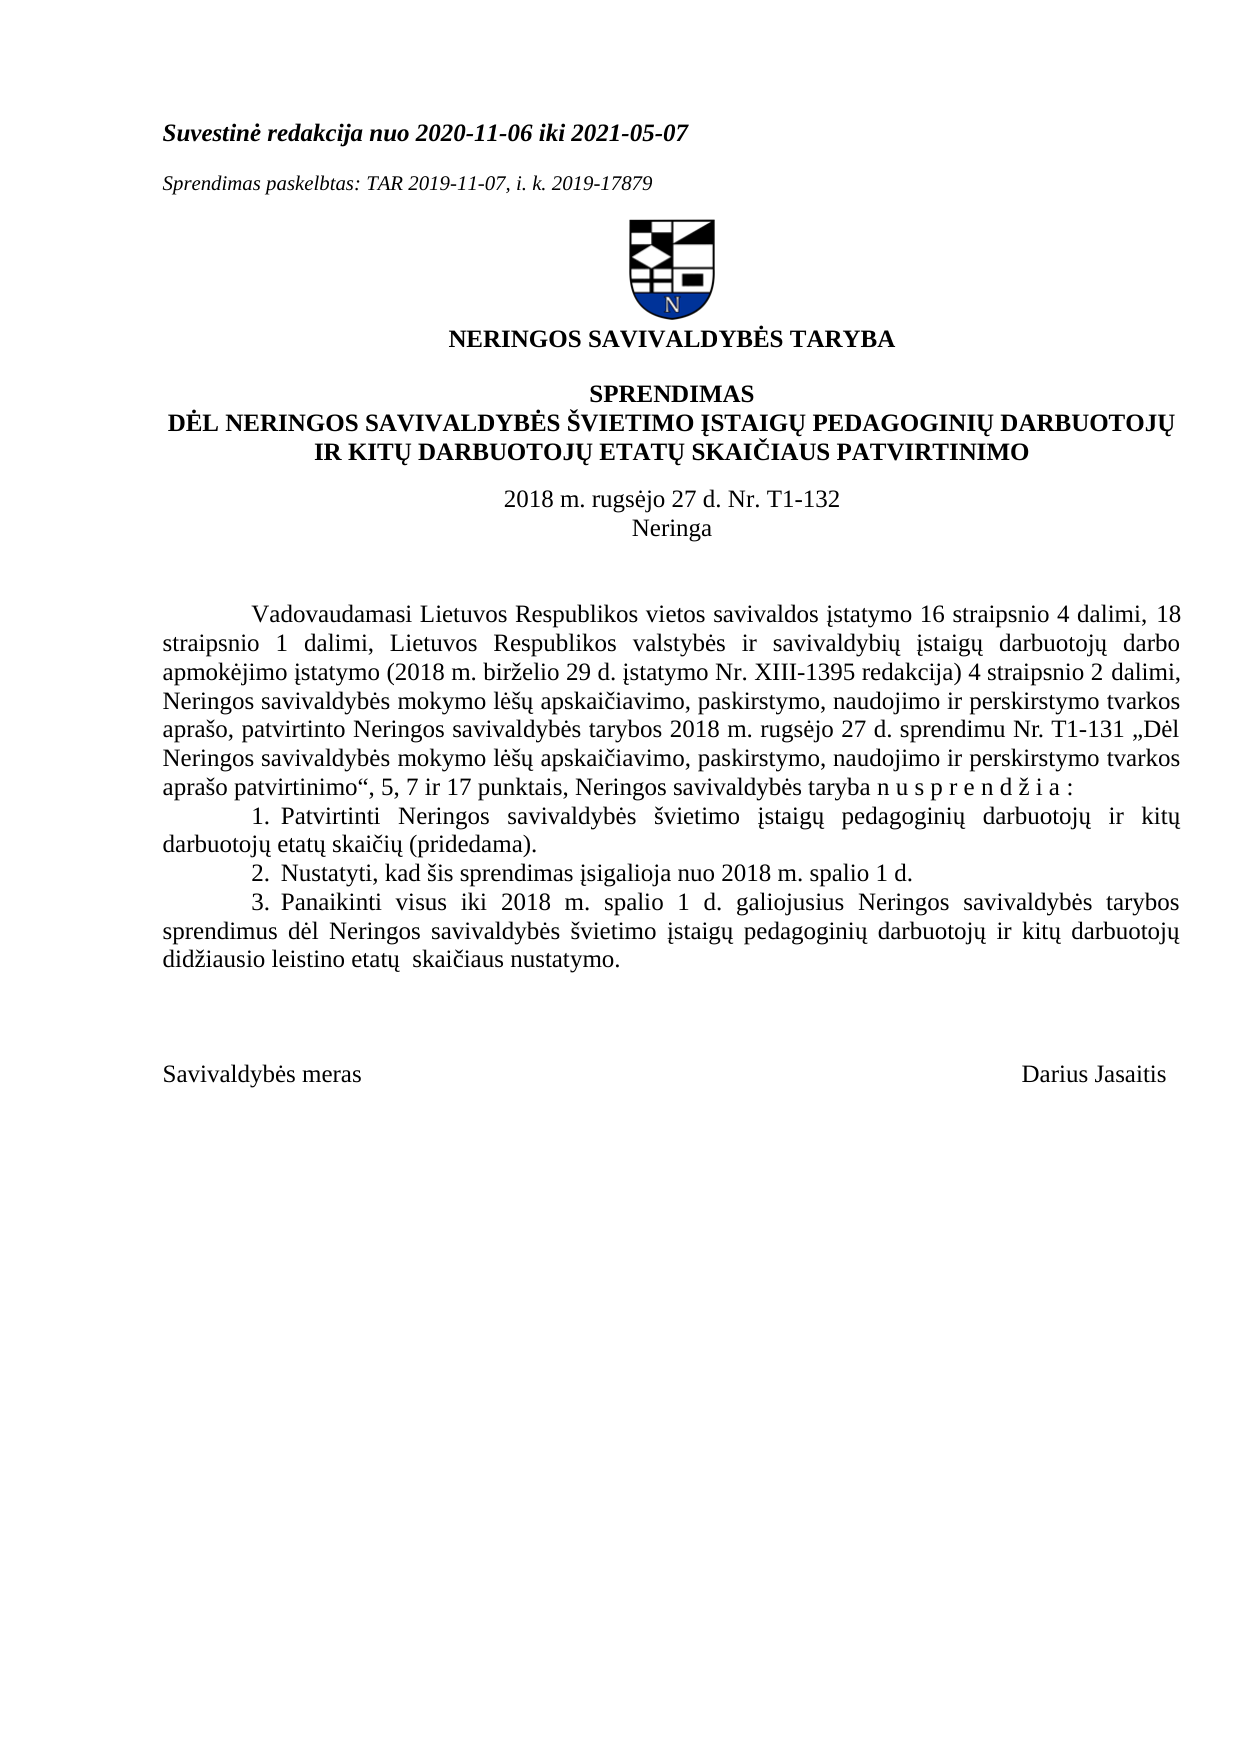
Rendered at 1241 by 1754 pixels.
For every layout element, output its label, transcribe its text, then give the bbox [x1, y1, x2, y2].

text DĖL NERINGOS SAVIVALDYBĖS ŠVIETIMO ĮSTAIGŲ PEDAGOGINIŲ DARBUOTOJŲ IR KITŲ DARBUOTOJŲ ETATŲ SKAIČIAUS PATVIRTINIMO [162, 408, 1181, 465]
text 1. Patvirtinti Neringos savivaldybės švietimo įstaigų pedagoginių darbuotojų ir kitų darbuotojų etatų skaičių (pridedama). [162, 801, 1181, 858]
text 2. Nustatyti, kad šis sprendimas įsigalioja nuo 2018 m. spalio 1 d. [162, 858, 1181, 887]
text NERINGOS SAVIVALDYBĖS TARYBA [162, 324, 1181, 353]
text 3. Panaikinti visus iki 2018 m. spalio 1 d. galiojusius Neringos savivaldybės tarybos sprendimus dėl Neringos savivaldybės švietimo įstaigų pedagoginių darbuotojų ir kitų darbuotojų didžiausio leistino etatų skaičiaus nustatymo. [162, 887, 1181, 973]
text Suvestinė redakcija nuo 2020-11-06 iki 2021-05-07 [162, 118, 1181, 147]
text Sprendimas paskelbtas: TAR 2019-11-07, i. k. 2019-17879 [162, 171, 1181, 195]
text Vadovaudamasi Lietuvos Respublikos vietos savivaldos įstatymo 16 straipsnio 4 dalimi, 18 straipsnio 1 dalimi, Lietuvos Respublikos valstybės ir savivaldybių įstaigų darbuotojų darbo apmokėjimo įstatymo (2018 m. birželio 29 d. įstatymo Nr. XIII-1395 redakcija) 4 straipsnio 2 dalimi, Neringos savivaldybės mokymo lėšų apskaičiavimo, paskirstymo, naudojimo ir perskirstymo tvarkos aprašo, patvirtinto Neringos savivaldybės tarybos 2018 m. rugsėjo 27 d. sprendimu Nr. T1-131 „Dėl Neringos savivaldybės mokymo lėšų apskaičiavimo, paskirstymo, naudojimo ir perskirstymo tvarkos aprašo patvirtinimo“, 5, 7 ir 17 punktais, Neringos savivaldybės taryba nusprendžia: [162, 599, 1181, 801]
text Neringa [162, 513, 1181, 542]
text Savivaldybės meras Darius Jasaitis [162, 1059, 1181, 1088]
text SPRENDIMAS [162, 379, 1181, 408]
text 2018 m. rugsėjo 27 d. Nr. T1-132 [162, 484, 1181, 513]
